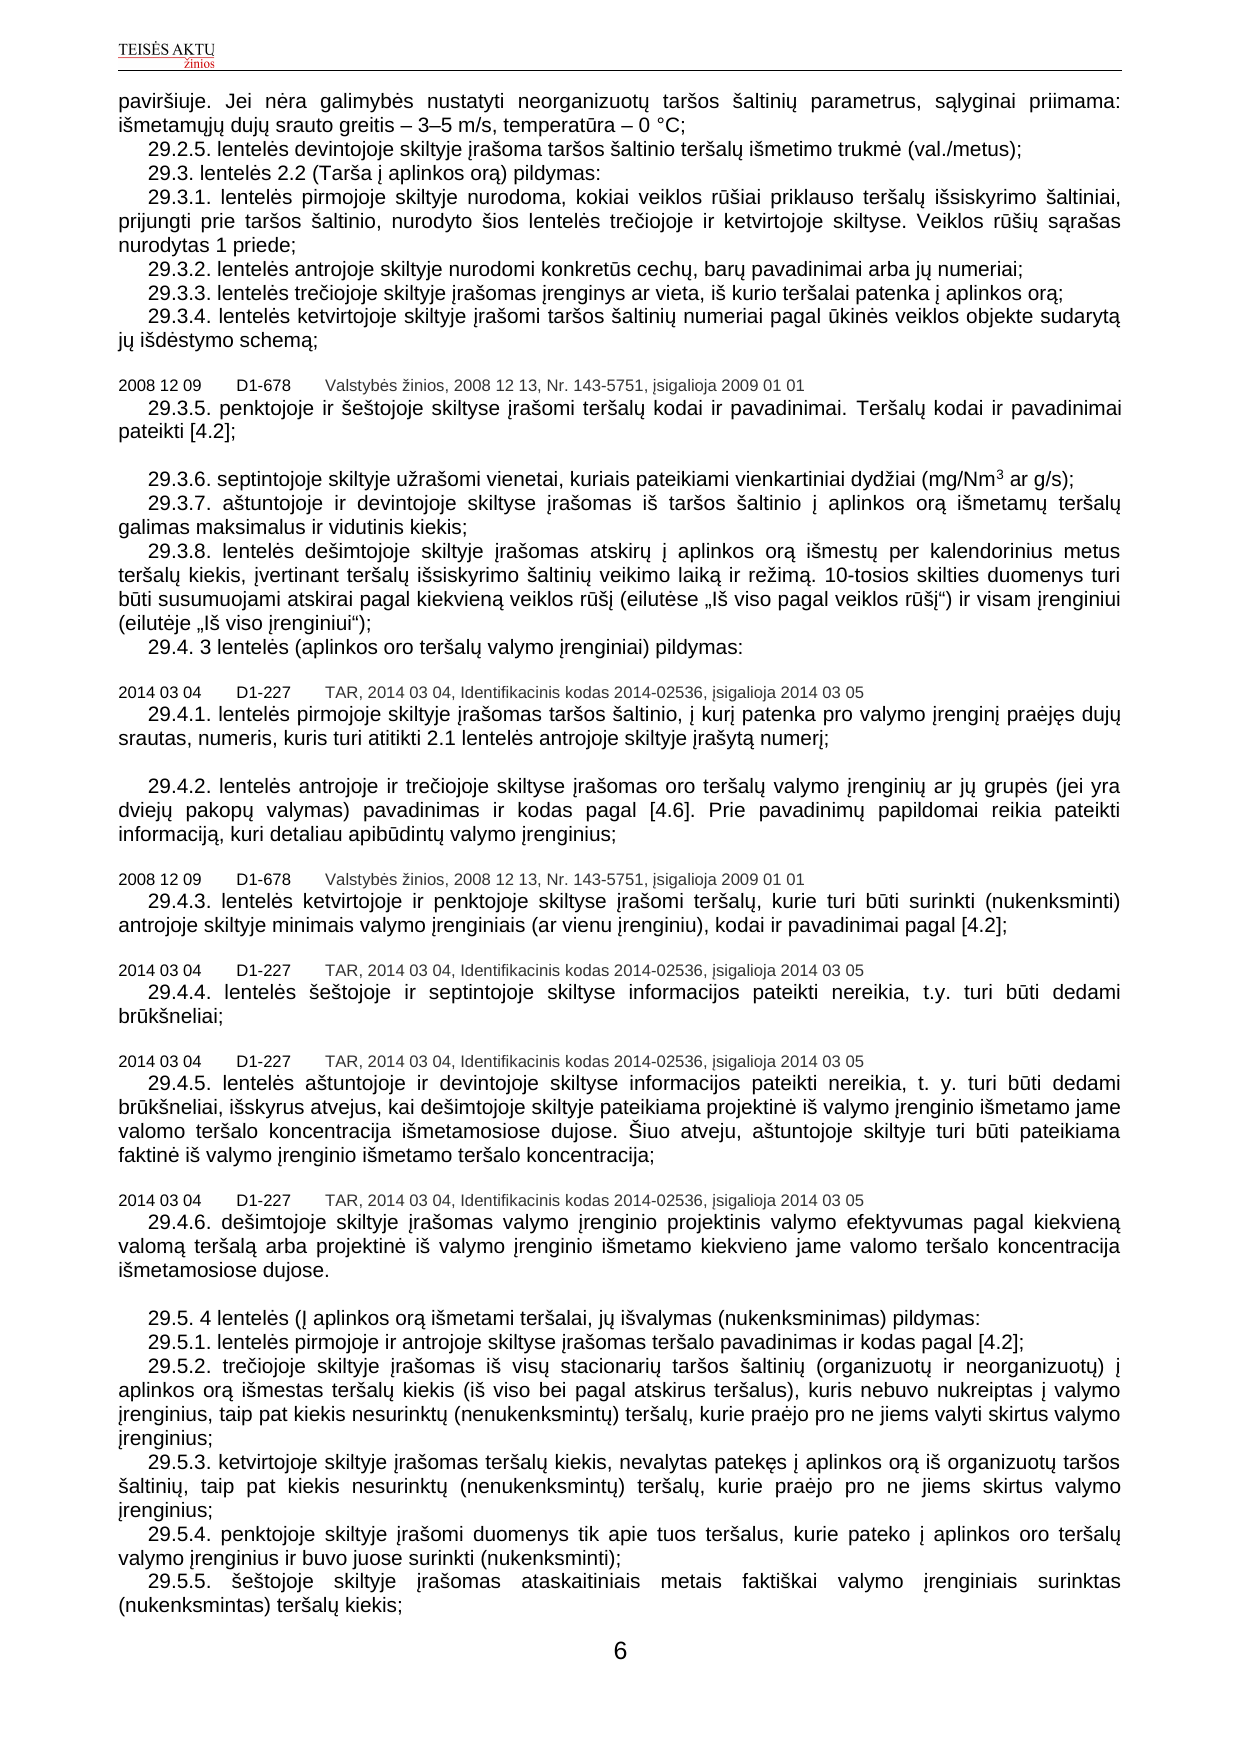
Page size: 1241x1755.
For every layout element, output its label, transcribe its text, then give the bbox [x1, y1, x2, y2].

text 29.3.3. lentelės trečiojoje skiltyje įrašomas įrenginys ar vieta, iš kurio teršalai patenka į aplinkos orą; [118, 280, 1122, 304]
text 29.5.4. penktojoje skiltyje įrašomi duomenys tik apie tuos teršalus, kurie pateko į aplinkos oro teršalų valymo įrenginius ir buvo juose surinkti (nukenksminti); [118, 1521, 1122, 1569]
text 2014 03 04 D1-227 TAR, 2014 03 04, Identifikacinis kodas 2014-02536, įsigalioja 2014 03 05 [118, 1191, 1122, 1210]
text 29.3.6. septintojoje skiltyje užrašomi vienetai, kuriais pateikiami vienkartiniai dydžiai (mg/Nm3 ar g/s); [118, 467, 1122, 491]
text 29.5.3. ketvirtojoje skiltyje įrašomas teršalų kiekis, nevalytas patekęs į aplinkos orą iš organizuotų taršos šaltinių, taip pat kiekis nesurinktų (nenukenksmintų) teršalų, kurie praėjo pro ne jiems skirtus valymo įrenginius; [118, 1449, 1122, 1521]
text 29.2.5. lentelės devintojoje skiltyje įrašoma taršos šaltinio teršalų išmetimo trukmė (val./metus); [118, 137, 1122, 161]
text 29.3.1. lentelės pirmojoje skiltyje nurodoma, kokiai veiklos rūšiai priklauso teršalų išsiskyrimo šaltiniai, prijungti prie taršos šaltinio, nurodyto šios lentelės trečiojoje ir ketvirtojoje skiltyse. Veiklos rūšių sąrašas nurodytas 1 priede; [118, 184, 1122, 256]
text 29.3.8. lentelės dešimtojoje skiltyje įrašomas atskirų į aplinkos orą išmestų per kalendorinius metus teršalų kiekis, įvertinant teršalų išsiskyrimo šaltinių veikimo laiką ir režimą. 10-tosios skilties duomenys turi būti susumuojami atskirai pagal kiekvieną veiklos rūšį (eilutėse „Iš viso pagal veiklos rūšį“) ir visam įrenginiui (eilutėje „Iš viso įrenginiui“); [118, 539, 1122, 635]
text 2008 12 09 D1-678 Valstybės žinios, 2008 12 13, Nr. 143-5751, įsigalioja 2009 01 01 [118, 376, 1122, 395]
text 29.3.7. aštuntojoje ir devintojoje skiltyse įrašomas iš taršos šaltinio į aplinkos orą išmetamų teršalų galimas maksimalus ir vidutinis kiekis; [118, 491, 1122, 539]
text 29.5. 4 lentelės (Į aplinkos orą išmetami teršalai, jų išvalymas (nukenksminimas) pildymas: [118, 1306, 1122, 1330]
text paviršiuje. Jei nėra galimybės nustatyti neorganizuotų taršos šaltinių parametrus, sąlyginai priimama: išmetamųjų dujų srauto greitis – 3–5 m/s, temperatūra – 0 °C; [118, 89, 1122, 137]
text 29.4.1. lentelės pirmojoje skiltyje įrašomas taršos šaltinio, į kurį patenka pro valymo įrenginį praėjęs dujų srautas, numeris, kuris turi atitikti 2.1 lentelės antrojoje skiltyje įrašytą numerį; [118, 702, 1122, 750]
text 2014 03 04 D1-227 TAR, 2014 03 04, Identifikacinis kodas 2014-02536, įsigalioja 2014 03 05 [118, 961, 1122, 980]
text 2014 03 04 D1-227 TAR, 2014 03 04, Identifikacinis kodas 2014-02536, įsigalioja 2014 03 05 [118, 1052, 1122, 1071]
text 29.4. 3 lentelės (aplinkos oro teršalų valymo įrenginiai) pildymas: [118, 635, 1122, 659]
text 29.5.2. trečiojoje skiltyje įrašomas iš visų stacionarių taršos šaltinių (organizuotų ir neorganizuotų) į aplinkos orą išmestas teršalų kiekis (iš viso bei pagal atskirus teršalus), kuris nebuvo nukreiptas į valymo įrenginius, taip pat kiekis nesurinktų (nenukenksmintų) teršalų, kurie praėjo pro ne jiems valyti skirtus valymo įrenginius; [118, 1354, 1122, 1449]
text 29.3.5. penktojoje ir šeštojoje skiltyse įrašomi teršalų kodai ir pavadinimai. Teršalų kodai ir pavadinimai pateikti [4.2]; [118, 395, 1122, 443]
text 2014 03 04 D1-227 TAR, 2014 03 04, Identifikacinis kodas 2014-02536, įsigalioja 2014 03 05 [118, 683, 1122, 702]
text 29.4.5. lentelės aštuntojoje ir devintojoje skiltyse informacijos pateikti nereikia, t. y. turi būti dedami brūkšneliai, išskyrus atvejus, kai dešimtojoje skiltyje pateikiama projektinė iš valymo įrenginio išmetamo jame valomo teršalo koncentracija išmetamosiose dujose. Šiuo atveju, aštuntojoje skiltyje turi būti pateikiama faktinė iš valymo įrenginio išmetamo teršalo koncentracija; [118, 1071, 1122, 1167]
text 29.3.2. lentelės antrojoje skiltyje nurodomi konkretūs cechų, barų pavadinimai arba jų numeriai; [118, 256, 1122, 280]
text 2008 12 09 D1-678 Valstybės žinios, 2008 12 13, Nr. 143-5751, įsigalioja 2009 01 01 [118, 870, 1122, 889]
text 29.5.1. lentelės pirmojoje ir antrojoje skiltyse įrašomas teršalo pavadinimas ir kodas pagal [4.2]; [118, 1330, 1122, 1354]
text 29.4.4. lentelės šeštojoje ir septintojoje skiltyse informacijos pateikti nereikia, t.y. turi būti dedami brūkšneliai; [118, 980, 1122, 1028]
text 29.4.6. dešimtojoje skiltyje įrašomas valymo įrenginio projektinis valymo efektyvumas pagal kiekvieną valomą teršalą arba projektinė iš valymo įrenginio išmetamo kiekvieno jame valomo teršalo koncentracija išmetamosiose dujose. [118, 1210, 1122, 1282]
text 29.3. lentelės 2.2 (Tarša į aplinkos orą) pildymas: [118, 161, 1122, 184]
text 29.4.3. lentelės ketvirtojoje ir penktojoje skiltyse įrašomi teršalų, kurie turi būti surinkti (nukenksminti) antrojoje skiltyje minimais valymo įrenginiais (ar vienu įrenginiu), kodai ir pavadinimai pagal [4.2]; [118, 889, 1122, 937]
text 29.3.4. lentelės ketvirtojoje skiltyje įrašomi taršos šaltinių numeriai pagal ūkinės veiklos objekte sudarytą jų išdėstymo schemą; [118, 304, 1122, 352]
text 29.4.2. lentelės antrojoje ir trečiojoje skiltyse įrašomas oro teršalų valymo įrenginių ar jų grupės (jei yra dviejų pakopų valymas) pavadinimas ir kodas pagal [4.6]. Prie pavadinimų papildomai reikia pateikti informaciją, kuri detaliau apibūdintų valymo įrenginius; [118, 774, 1122, 846]
text 29.5.5. šeštojoje skiltyje įrašomas ataskaitiniais metais faktiškai valymo įrenginiais surinktas (nukenksmintas) teršalų kiekis; [118, 1569, 1122, 1617]
